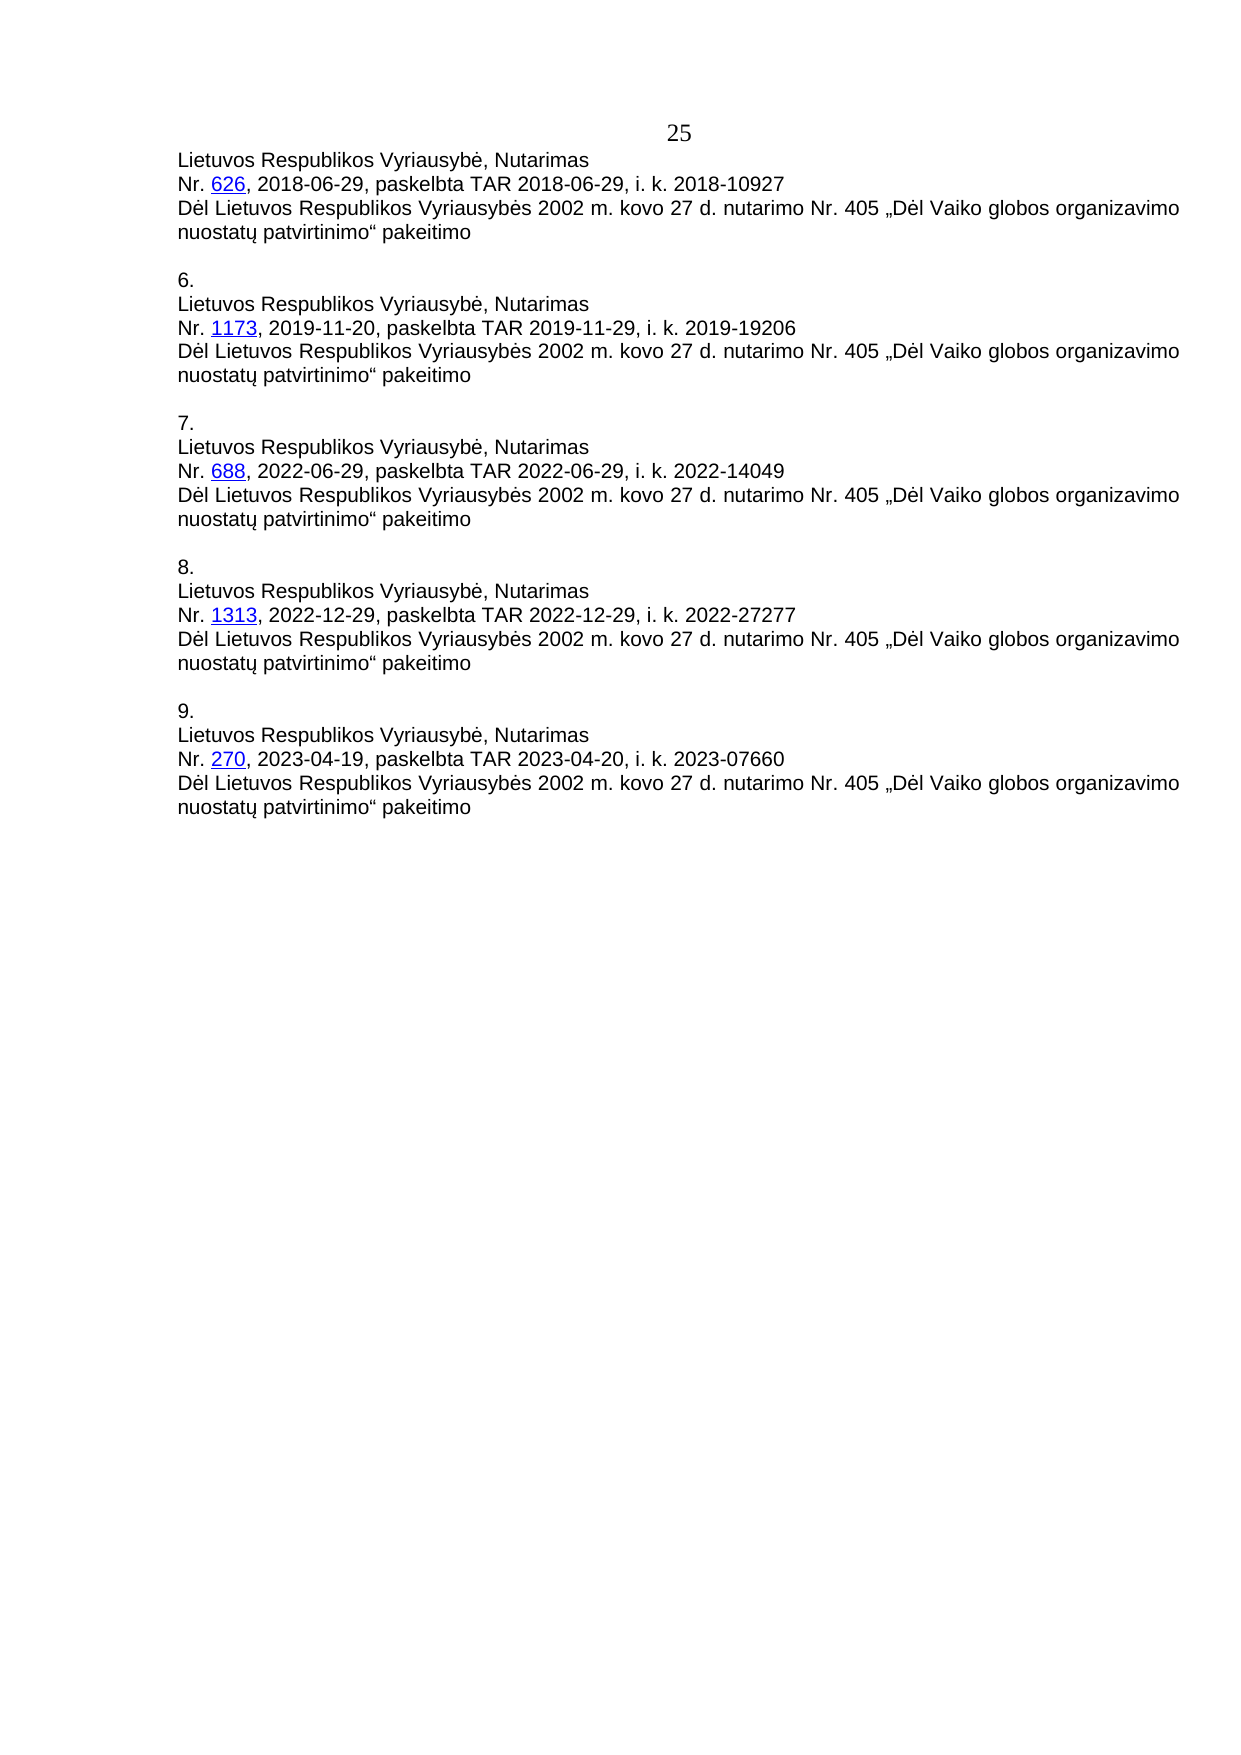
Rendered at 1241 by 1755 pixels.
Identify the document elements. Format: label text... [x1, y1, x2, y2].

text Lietuvos Respublikos Vyriausybė, Nutarimas [177, 723, 1181, 747]
text Nr. 626, 2018-06-29, paskelbta TAR 2018-06-29, i. k. 2018-10927 [177, 172, 1181, 196]
text 8. [177, 555, 1181, 579]
text Lietuvos Respublikos Vyriausybė, Nutarimas [177, 148, 1181, 172]
text 7. [177, 411, 1181, 435]
text Nr. 270, 2023-04-19, paskelbta TAR 2023-04-20, i. k. 2023-07660 [177, 747, 1181, 771]
text Nr. 1173, 2019-11-20, paskelbta TAR 2019-11-29, i. k. 2019-19206 [177, 315, 1181, 339]
text 6. [177, 267, 1181, 291]
text Nr. 688, 2022-06-29, paskelbta TAR 2022-06-29, i. k. 2022-14049 [177, 459, 1181, 483]
text Lietuvos Respublikos Vyriausybė, Nutarimas [177, 579, 1181, 603]
text Dėl Lietuvos Respublikos Vyriausybės 2002 m. kovo 27 d. nutarimo Nr. 405 „Dėl Vaiko globos organizavimo nuostatų patvirtinimo“ pakeitimo [177, 771, 1181, 818]
text Dėl Lietuvos Respublikos Vyriausybės 2002 m. kovo 27 d. nutarimo Nr. 405 „Dėl Vaiko globos organizavimo nuostatų patvirtinimo“ pakeitimo [177, 483, 1181, 531]
text Dėl Lietuvos Respublikos Vyriausybės 2002 m. kovo 27 d. nutarimo Nr. 405 „Dėl Vaiko globos organizavimo nuostatų patvirtinimo“ pakeitimo [177, 627, 1181, 675]
text 9. [177, 699, 1181, 723]
text Lietuvos Respublikos Vyriausybė, Nutarimas [177, 291, 1181, 315]
text Dėl Lietuvos Respublikos Vyriausybės 2002 m. kovo 27 d. nutarimo Nr. 405 „Dėl Vaiko globos organizavimo nuostatų patvirtinimo“ pakeitimo [177, 196, 1181, 243]
text Dėl Lietuvos Respublikos Vyriausybės 2002 m. kovo 27 d. nutarimo Nr. 405 „Dėl Vaiko globos organizavimo nuostatų patvirtinimo“ pakeitimo [177, 339, 1181, 387]
text Lietuvos Respublikos Vyriausybė, Nutarimas [177, 435, 1181, 459]
text Nr. 1313, 2022-12-29, paskelbta TAR 2022-12-29, i. k. 2022-27277 [177, 603, 1181, 627]
